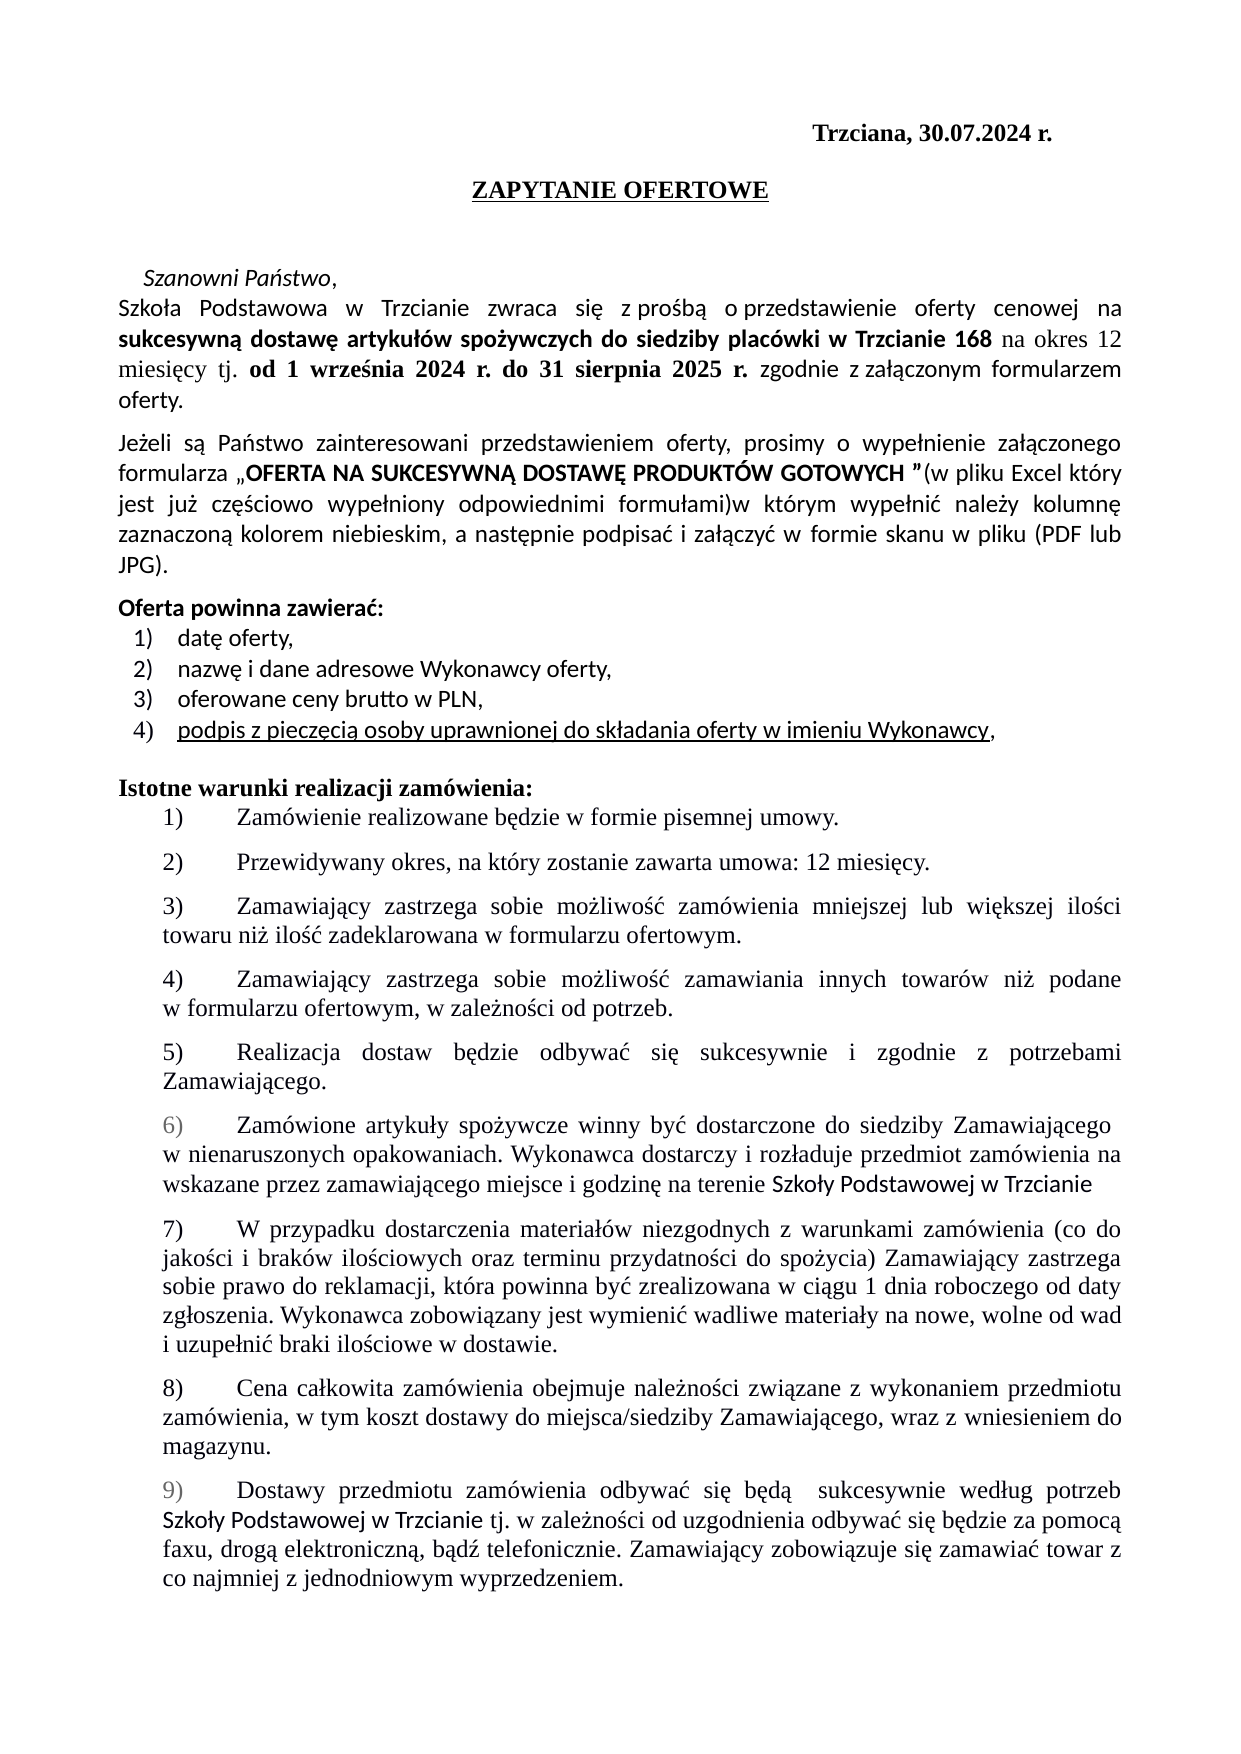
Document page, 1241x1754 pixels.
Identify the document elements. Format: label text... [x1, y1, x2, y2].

list Dostawy przedmiotu zamówienia odbywać się będą sukcesywnie według potrzeb Szkoły Podstawowej w Trzcianie tj. w zależności od uzgodnienia odbywać się będzie za pomocą faxu, drogą elektroniczną, bądź telefonicznie. Zamawiający zobowiązuje się zamawiać towar z co najmniej z jednodniowym wyprzedzeniem. [162, 1475, 1122, 1592]
text Szanowni Państwo, [118, 262, 1122, 292]
list Przewidywany okres, na który zostanie zawarta umowa: 12 miesięcy. [162, 847, 1122, 875]
list datę oferty, [133, 623, 1122, 653]
list nazwę i dane adresowe Wykonawcy oferty, [133, 653, 1122, 684]
list Zamówienie realizowane będzie w formie pisemnej umowy. [162, 802, 1122, 831]
list Realizacja dostaw będzie odbywać się sukcesywnie i zgodnie z potrzebami Zamawiającego. [162, 1037, 1122, 1095]
list podpis z pieczęcią osoby uprawnionej do składania oferty w imieniu Wykonawcy, [133, 714, 1122, 745]
text Istotne warunki realizacji zamówienia: [118, 773, 1122, 802]
list oferowane ceny brutto w PLN, [133, 684, 1122, 714]
text Trzciana, 30.07.2024 r. [118, 118, 1122, 147]
text Oferta powinna zawierać: [118, 592, 1122, 623]
list Zamówione artykuły spożywcze winny być dostarczone do siedziby Zamawiającego w nienaruszonych opakowaniach. Wykonawca dostarczy i rozładuje przedmiot zamówienia na wskazane przez zamawiającego miejsce i godzinę na terenie Szkoły Podstawowej w Trzcianie [162, 1110, 1122, 1198]
subtitle ZAPYTANIE OFERTOWE [118, 176, 1122, 204]
list Zamawiający zastrzega sobie możliwość zamawiania innych towarów niż podane w formularzu ofertowym, w zależności od potrzeb. [162, 964, 1122, 1022]
list Zamawiający zastrzega sobie możliwość zamówienia mniejszej lub większej ilości towaru niż ilość zadeklarowana w formularzu ofertowym. [162, 891, 1122, 948]
text Jeżeli są Państwo zainteresowani przedstawieniem oferty, prosimy o wypełnienie załączonego formularza „OFERTA NA SUKCESYWNĄ DOSTAWĘ PRODUKTÓW GOTOWYCH ”(w pliku Excel który jest już częściowo wypełniony odpowiednimi formułami)w którym wypełnić należy kolumnę zaznaczoną kolorem niebieskim, a następnie podpisać i załączyć w formie skanu w pliku (PDF lub JPG). [118, 427, 1122, 579]
list Cena całkowita zamówienia obejmuje należności związane z wykonaniem przedmiotu zamówienia, w tym koszt dostawy do miejsca/siedziby Zamawiającego, wraz z wniesieniem do magazynu. [162, 1373, 1122, 1459]
list W przypadku dostarczenia materiałów niezgodnych z warunkami zamówienia (co do jakości i braków ilościowych oraz terminu przydatności do spożycia) Zamawiający zastrzega sobie prawo do reklamacji, która powinna być zrealizowana w ciągu 1 dnia roboczego od daty zgłoszenia. Wykonawca zobowiązany jest wymienić wadliwe materiały na nowe, wolne od wad i uzupełnić braki ilościowe w dostawie. [162, 1214, 1122, 1358]
text Szkoła Podstawowa w Trzcianie zwraca się z prośbą o przedstawienie oferty cenowej na sukcesywną dostawę artykułów spożywczych do siedziby placówki w Trzcianie 168 na okres 12 miesięcy tj. od 1 września 2024 r. do 31 sierpnia 2025 r. zgodnie z załączonym formularzem oferty. [118, 292, 1122, 414]
